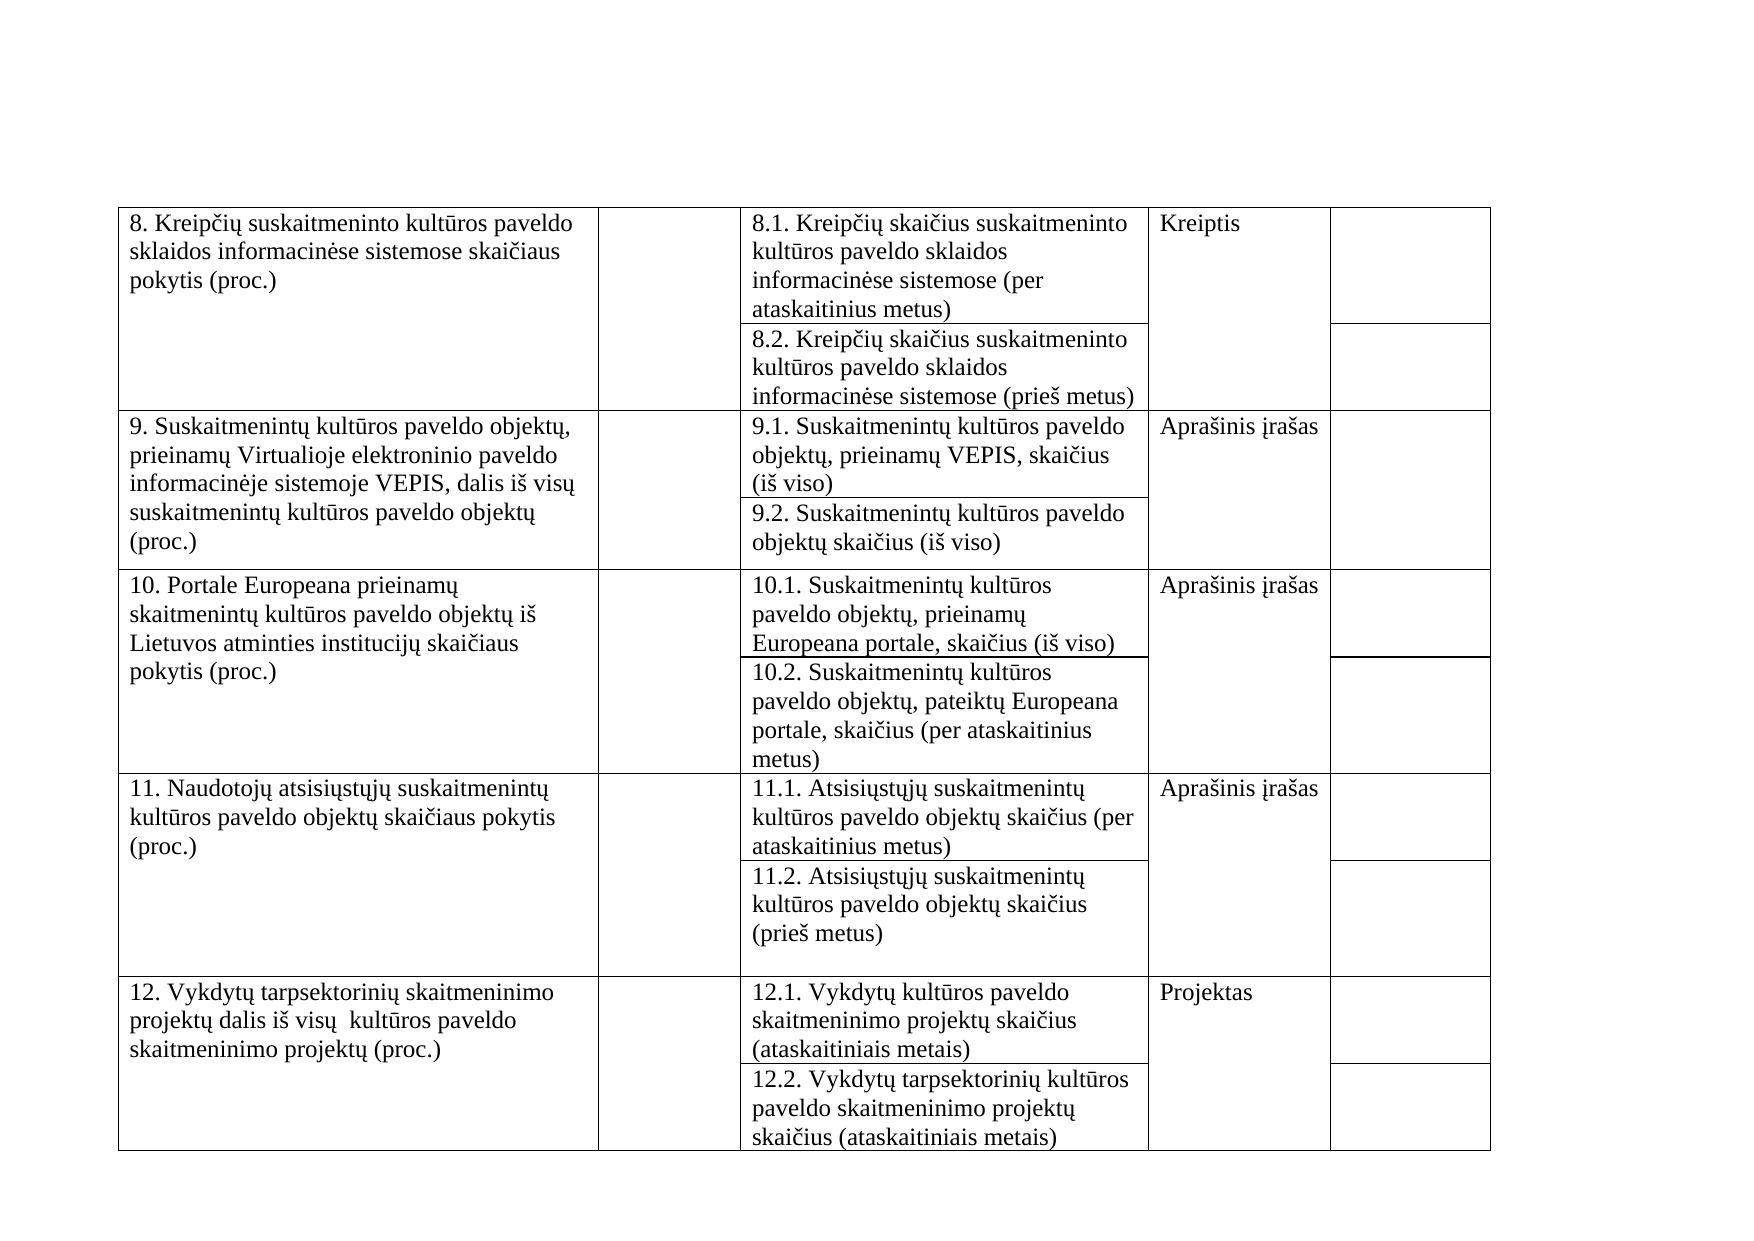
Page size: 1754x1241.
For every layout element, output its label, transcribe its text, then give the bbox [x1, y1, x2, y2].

table_cell 8.1. Kreipčių skaičius suskaitmeninto kultūros paveldo sklaidos informacinėse sistemose (per ataskaitinius metus) [741, 208, 1148, 323]
table_cell 9.2. Suskaitmenintų kultūros paveldo objektų skaičius (iš viso) [741, 498, 1148, 569]
table_cell 11.2. Atsisiųstųjų suskaitmenintų kultūros paveldo objektų skaičius (prieš metus) [741, 861, 1148, 976]
table_cell Projektas [1149, 977, 1330, 1150]
table_cell 12.2. Vykdytų tarpsektorinių kultūros paveldo skaitmeninimo projektų skaičius (ataskaitiniais metais) [741, 1064, 1148, 1150]
table_cell 10. Portale Europeana prieinamų skaitmenintų kultūros paveldo objektų iš Lietuvos atminties institucijų skaičiaus pokytis (proc.) [119, 570, 598, 772]
table_cell 11.1. Atsisiųstųjų suskaitmenintų kultūros paveldo objektų skaičius (per ataskaitinius metus) [741, 774, 1148, 860]
table_cell [599, 411, 740, 569]
table_cell 11. Naudotojų atsisiųstųjų suskaitmenintų kultūros paveldo objektų skaičiaus pokytis (proc.) [119, 774, 598, 976]
table_cell 8.2. Kreipčių skaičius suskaitmeninto kultūros paveldo sklaidos informacinėse sistemose (prieš metus) [741, 324, 1148, 410]
table_cell 12.1. Vykdytų kultūros paveldo skaitmeninimo projektų skaičius (ataskaitiniais metais) [741, 977, 1148, 1063]
table_cell [1331, 324, 1490, 410]
table_cell [599, 977, 740, 1150]
table_cell Aprašinis įrašas [1149, 570, 1330, 772]
table_cell [599, 774, 740, 976]
table_cell Aprašinis įrašas [1149, 411, 1330, 569]
table_cell [599, 208, 740, 410]
table_cell [1331, 208, 1490, 323]
table_cell 9.1. Suskaitmenintų kultūros paveldo objektų, prieinamų VEPIS, skaičius (iš viso) [741, 411, 1148, 497]
table_cell [1331, 774, 1490, 860]
table_cell [1331, 861, 1490, 976]
table_cell 10.1. Suskaitmenintų kultūros paveldo objektų, prieinamų Europeana portale, skaičius (iš viso) [741, 570, 1148, 656]
table_cell 8. Kreipčių suskaitmeninto kultūros paveldo sklaidos informacinėse sistemose skaičiaus pokytis (proc.) [119, 208, 598, 410]
table_cell 10.2. Suskaitmenintų kultūros paveldo objektų, pateiktų Europeana portale, skaičius (per ataskaitinius metus) [741, 658, 1148, 772]
table_cell [1331, 658, 1490, 772]
table_cell 12. Vykdytų tarpsektorinių skaitmeninimo projektų dalis iš visų kultūros paveldo skaitmeninimo projektų (proc.) [119, 977, 598, 1150]
table_cell [599, 570, 740, 772]
table_cell 9. Suskaitmenintų kultūros paveldo objektų, prieinamų Virtualioje elektroninio paveldo informacinėje sistemoje VEPIS, dalis iš visų suskaitmenintų kultūros paveldo objektų (proc.) [119, 411, 598, 569]
table_cell [1331, 411, 1490, 569]
table_cell Kreiptis [1149, 208, 1330, 410]
table_cell Aprašinis įrašas [1149, 774, 1330, 976]
table_cell [1331, 977, 1490, 1063]
table_cell [1331, 570, 1490, 656]
table_cell [1331, 1064, 1490, 1150]
